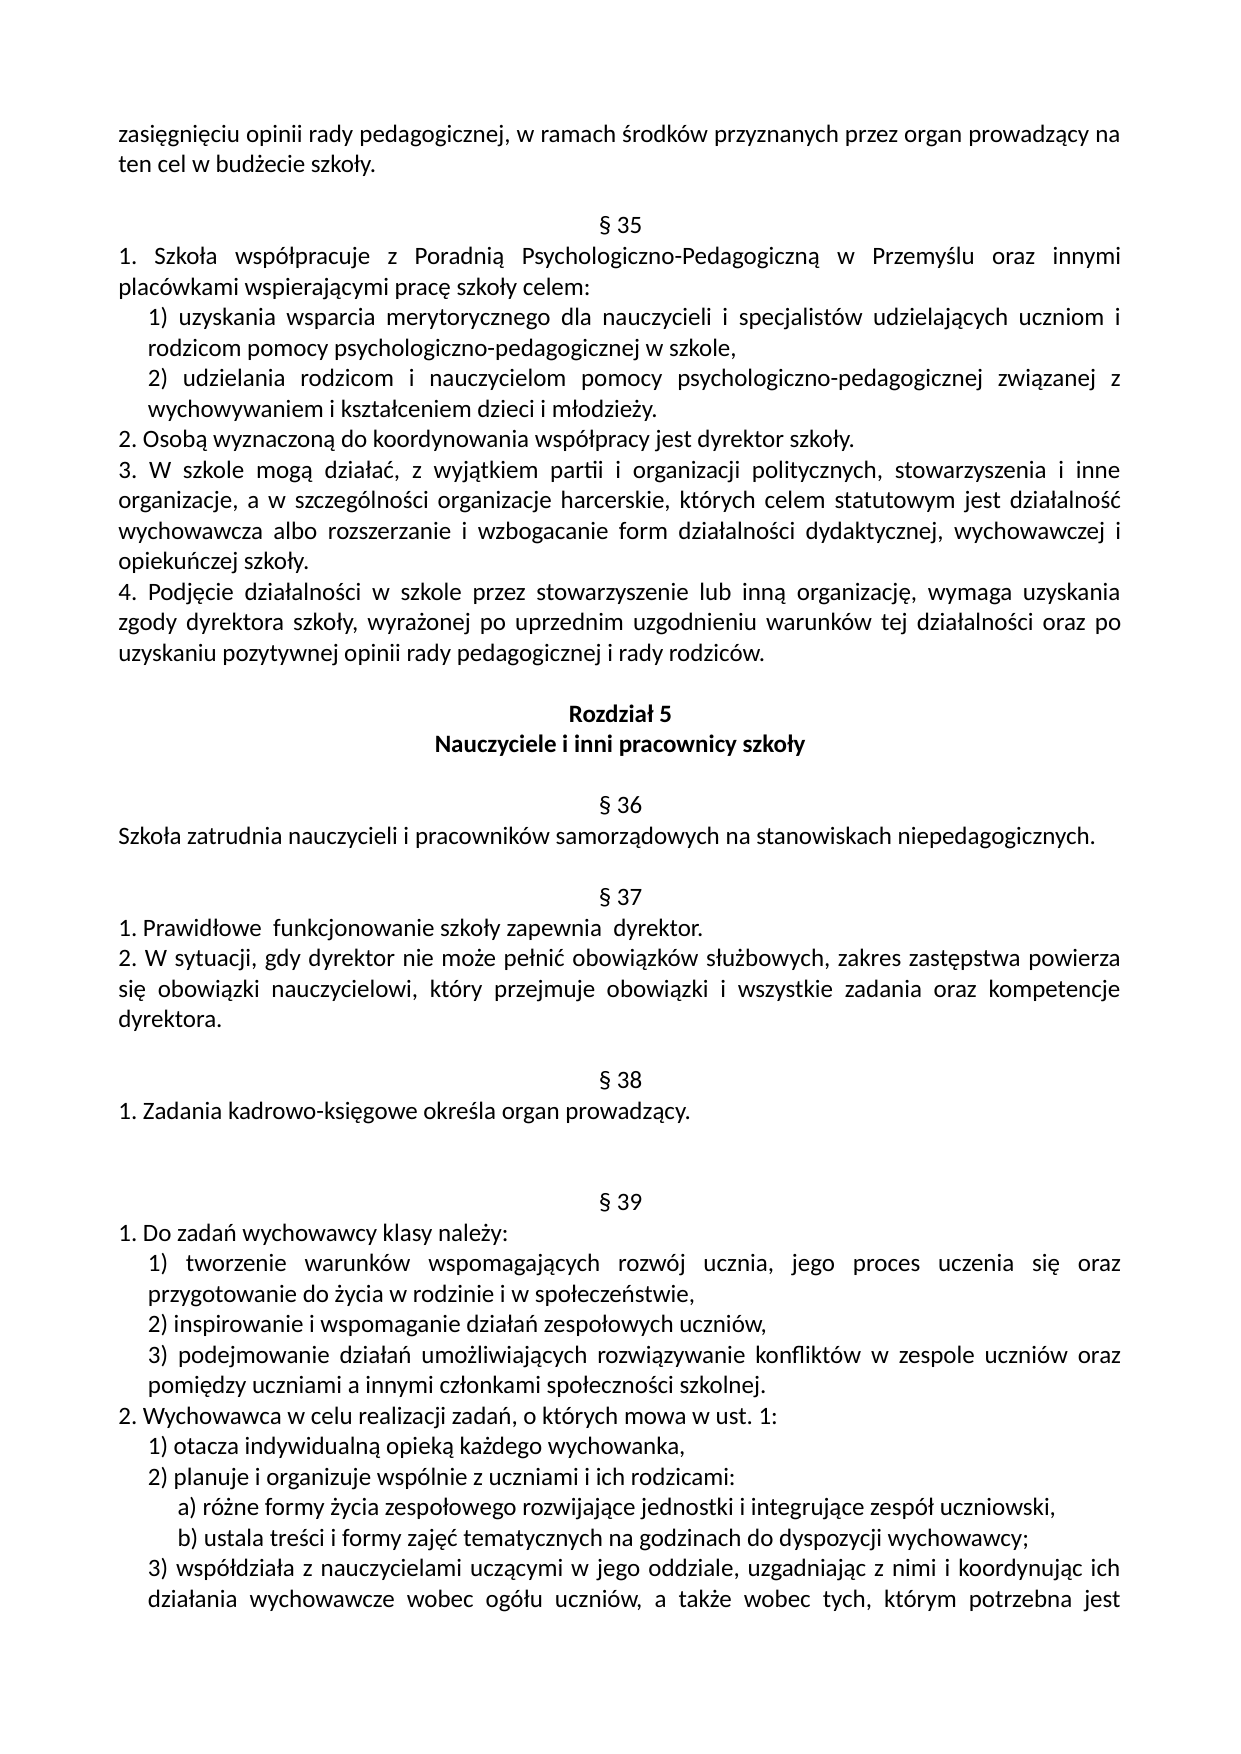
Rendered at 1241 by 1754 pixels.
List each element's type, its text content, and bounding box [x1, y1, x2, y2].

text 1) otacza indywidualną opieką każdego wychowanka, [148, 1431, 1122, 1461]
text 1. Do zadań wychowawcy klasy należy: [118, 1217, 1122, 1247]
text 1) tworzenie warunków wspomagających rozwój ucznia, jego proces uczenia się oraz przygotowanie do życia w rodzinie i w społeczeństwie, [148, 1247, 1122, 1308]
text 2) inspirowanie i wspomaganie działań zespołowych uczniów, [148, 1308, 1122, 1339]
text 2. Osobą wyznaczoną do koordynowania współpracy jest dyrektor szkoły. [118, 423, 1122, 454]
text b) ustala treści i formy zajęć tematycznych na godzinach do dyspozycji wychowawcy; [177, 1522, 1122, 1553]
text Szkoła zatrudnia nauczycieli i pracowników samorządowych na stanowiskach niepedagogicznych. [118, 820, 1122, 851]
text 3. W szkole mogą działać, z wyjątkiem partii i organizacji politycznych, stowarzyszenia i inne organizacje, a w szczególności organizacje harcerskie, których celem statutowym jest działalność wychowawcza albo rozszerzanie i wzbogacanie form działalności dydaktycznej, wychowawczej i opiekuńczej szkoły. [118, 454, 1122, 576]
text zasięgnięciu opinii rady pedagogicznej, w ramach środków przyznanych przez organ prowadzący na ten cel w budżecie szkoły. [118, 118, 1122, 179]
text § 35 [118, 210, 1122, 240]
text 1. Zadania kadrowo-księgowe określa organ prowadzący. [118, 1095, 1122, 1125]
text § 38 [118, 1064, 1122, 1095]
text 2. Wychowawca w celu realizacji zadań, o których mowa w ust. 1: [118, 1400, 1122, 1431]
text § 37 [118, 881, 1122, 912]
text 1) uzyskania wsparcia merytorycznego dla nauczycieli i specjalistów udzielających uczniom i rodzicom pomocy psychologiczno-pedagogicznej w szkole, [148, 301, 1122, 362]
text 3) współdziała z nauczycielami uczącymi w jego oddziale, uzgadniając z nimi i koordynując ich działania wychowawcze wobec ogółu uczniów, a także wobec tych, którym potrzebna jest [148, 1553, 1122, 1614]
text § 36 [118, 789, 1122, 820]
text 2) planuje i organizuje wspólnie z uczniami i ich rodzicami: [148, 1461, 1122, 1492]
text § 39 [118, 1186, 1122, 1217]
text Rozdział 5 [118, 698, 1122, 728]
text 4. Podjęcie działalności w szkole przez stowarzyszenie lub inną organizację, wymaga uzyskania zgody dyrektora szkoły, wyrażonej po uprzednim uzgodnieniu warunków tej działalności oraz po uzyskaniu pozytywnej opinii rady pedagogicznej i rady rodziców. [118, 576, 1122, 667]
text 2. W sytuacji, gdy dyrektor nie może pełnić obowiązków służbowych, zakres zastępstwa powierza się obowiązki nauczycielowi, który przejmuje obowiązki i wszystkie zadania oraz kompetencje dyrektora. [118, 942, 1122, 1034]
text 1. Prawidłowe funkcjonowanie szkoły zapewnia dyrektor. [118, 912, 1122, 942]
text 1. Szkoła współpracuje z Poradnią Psychologiczno-Pedagogiczną w Przemyślu oraz innymi placówkami wspierającymi pracę szkoły celem: [118, 240, 1122, 301]
text a) różne formy życia zespołowego rozwijające jednostki i integrujące zespół uczniowski, [177, 1492, 1122, 1522]
text Nauczyciele i inni pracownicy szkoły [118, 728, 1122, 759]
text 3) podejmowanie działań umożliwiających rozwiązywanie konfliktów w zespole uczniów oraz pomiędzy uczniami a innymi członkami społeczności szkolnej. [148, 1339, 1122, 1400]
text 2) udzielania rodzicom i nauczycielom pomocy psychologiczno-pedagogicznej związanej z wychowywaniem i kształceniem dzieci i młodzieży. [148, 362, 1122, 423]
